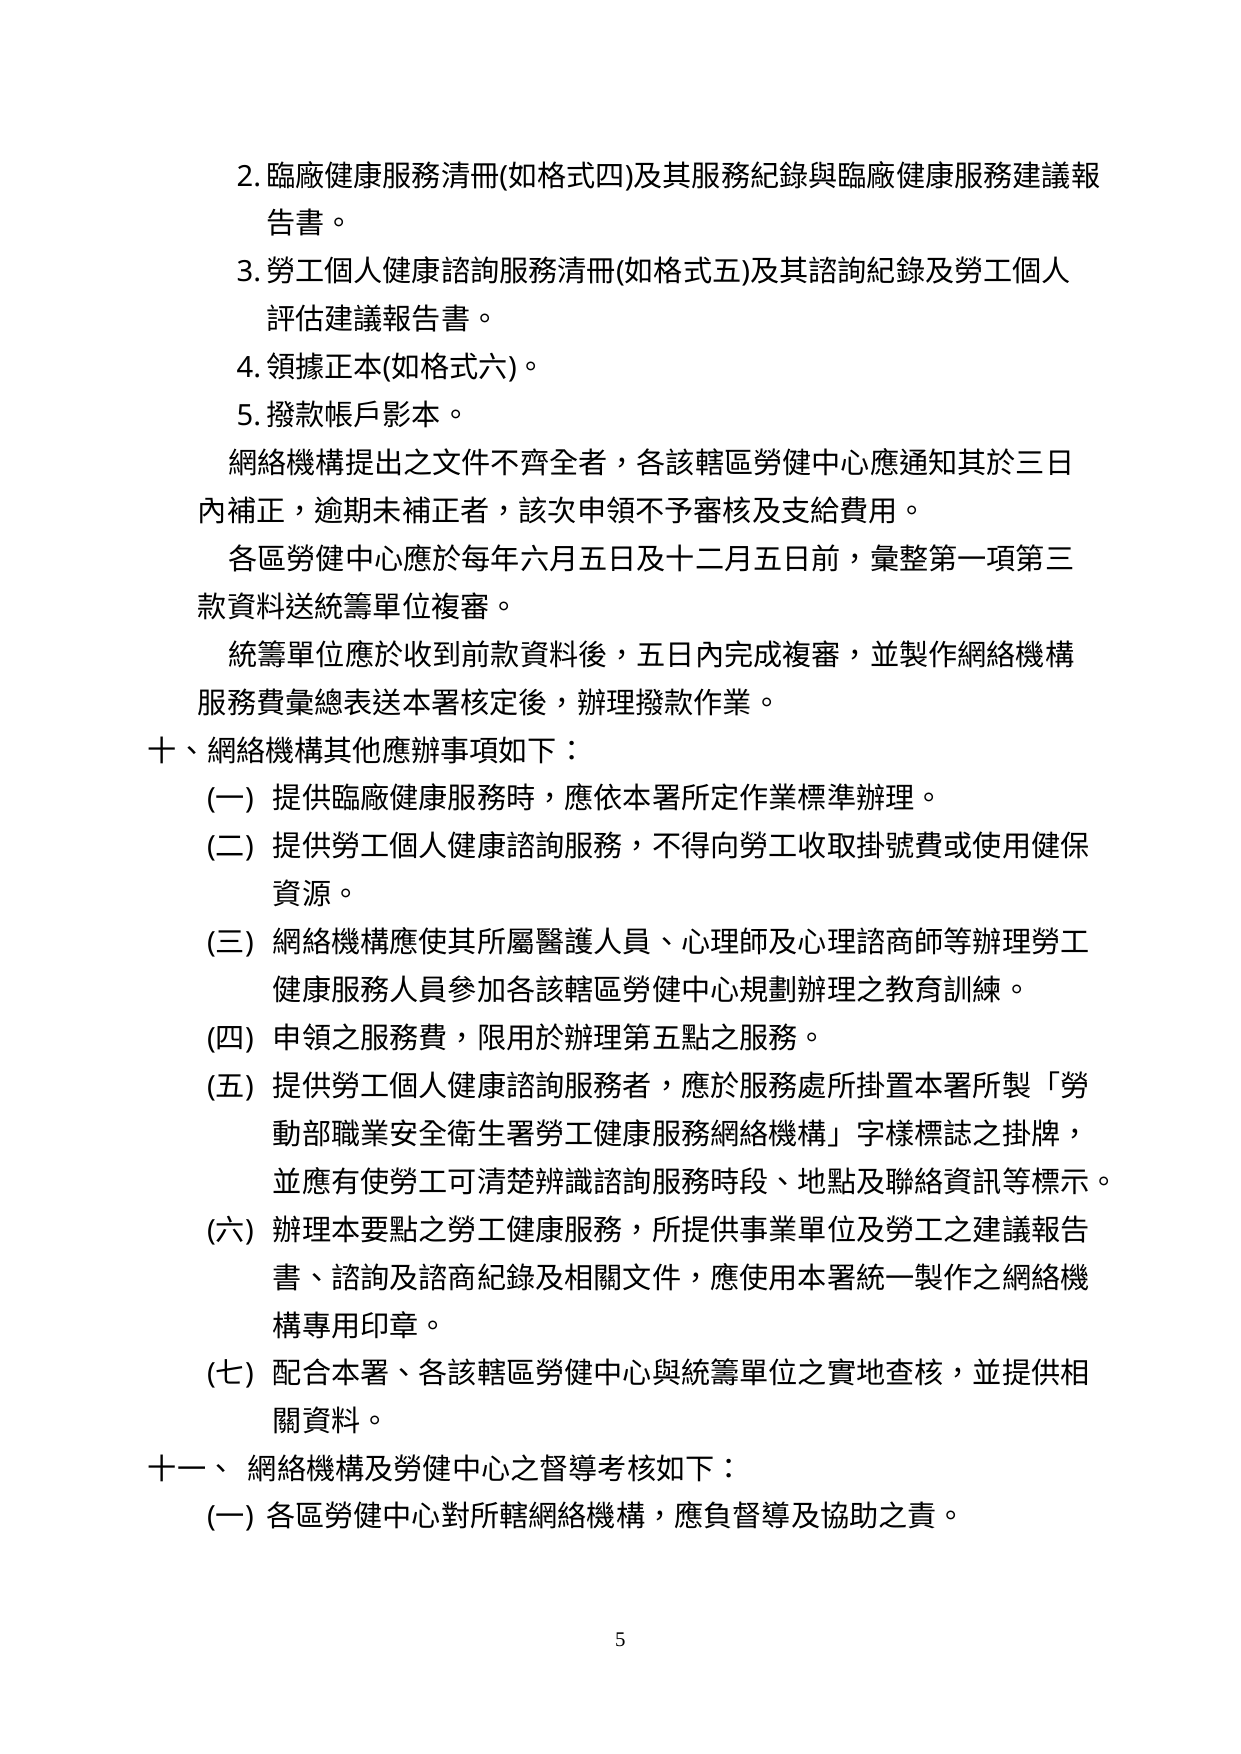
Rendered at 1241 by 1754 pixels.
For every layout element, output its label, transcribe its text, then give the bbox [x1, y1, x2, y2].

list 申領之服務費，限用於辦理第五點之服務。 [207, 1010, 1092, 1058]
text 網絡機構提出之文件不齊全者，各該轄區勞健中心應通知其於三日內補正，逾期未補正者，該次申領不予審核及支給費用。 [198, 435, 1092, 531]
list 領據正本(如格式六)。 [236, 339, 1092, 387]
list 臨廠健康服務清冊(如格式四)及其服務紀錄與臨廠健康服務建議報告書。 [236, 148, 1107, 243]
text 各區勞健中心應於每年六月五日及十二月五日前，彙整第一項第三款資料送統籌單位複審。 [198, 531, 1092, 627]
list 網絡機構應使其所屬醫護人員、心理師及心理諮商師等辦理勞工健康服務人員參加各該轄區勞健中心規劃辦理之教育訓練。 [207, 914, 1092, 1010]
list 提供勞工個人健康諮詢服務，不得向勞工收取掛號費或使用健保資源。 [207, 818, 1092, 914]
list 網絡機構其他應辦事項如下： [148, 723, 1092, 771]
list 提供臨廠健康服務時，應依本署所定作業標準辦理。 [207, 771, 1092, 818]
list 提供勞工個人健康諮詢服務者，應於服務處所掛置本署所製「勞動部職業安全衛生署勞工健康服務網絡機構」字樣標誌之掛牌，並應有使勞工可清楚辨識諮詢服務時段、地點及聯絡資訊等標示。 [207, 1058, 1092, 1202]
list 勞工個人健康諮詢服務清冊(如格式五)及其諮詢紀錄及勞工個人評估建議報告書。 [236, 243, 1092, 339]
list 配合本署、各該轄區勞健中心與統籌單位之實地查核，並提供相關資料。 [207, 1346, 1092, 1441]
text 統籌單位應於收到前款資料後，五日內完成複審，並製作網絡機構服務費彙總表送本署核定後，辦理撥款作業。 [198, 627, 1092, 723]
list 各區勞健中心對所轄網絡機構，應負督導及協助之責。 [207, 1489, 1092, 1535]
list 撥款帳戶影本。 [236, 387, 1092, 435]
list 網絡機構及勞健中心之督導考核如下： [148, 1441, 1092, 1489]
list 辦理本要點之勞工健康服務，所提供事業單位及勞工之建議報告書、諮詢及諮商紀錄及相關文件，應使用本署統一製作之網絡機構專用印章。 [207, 1202, 1092, 1346]
